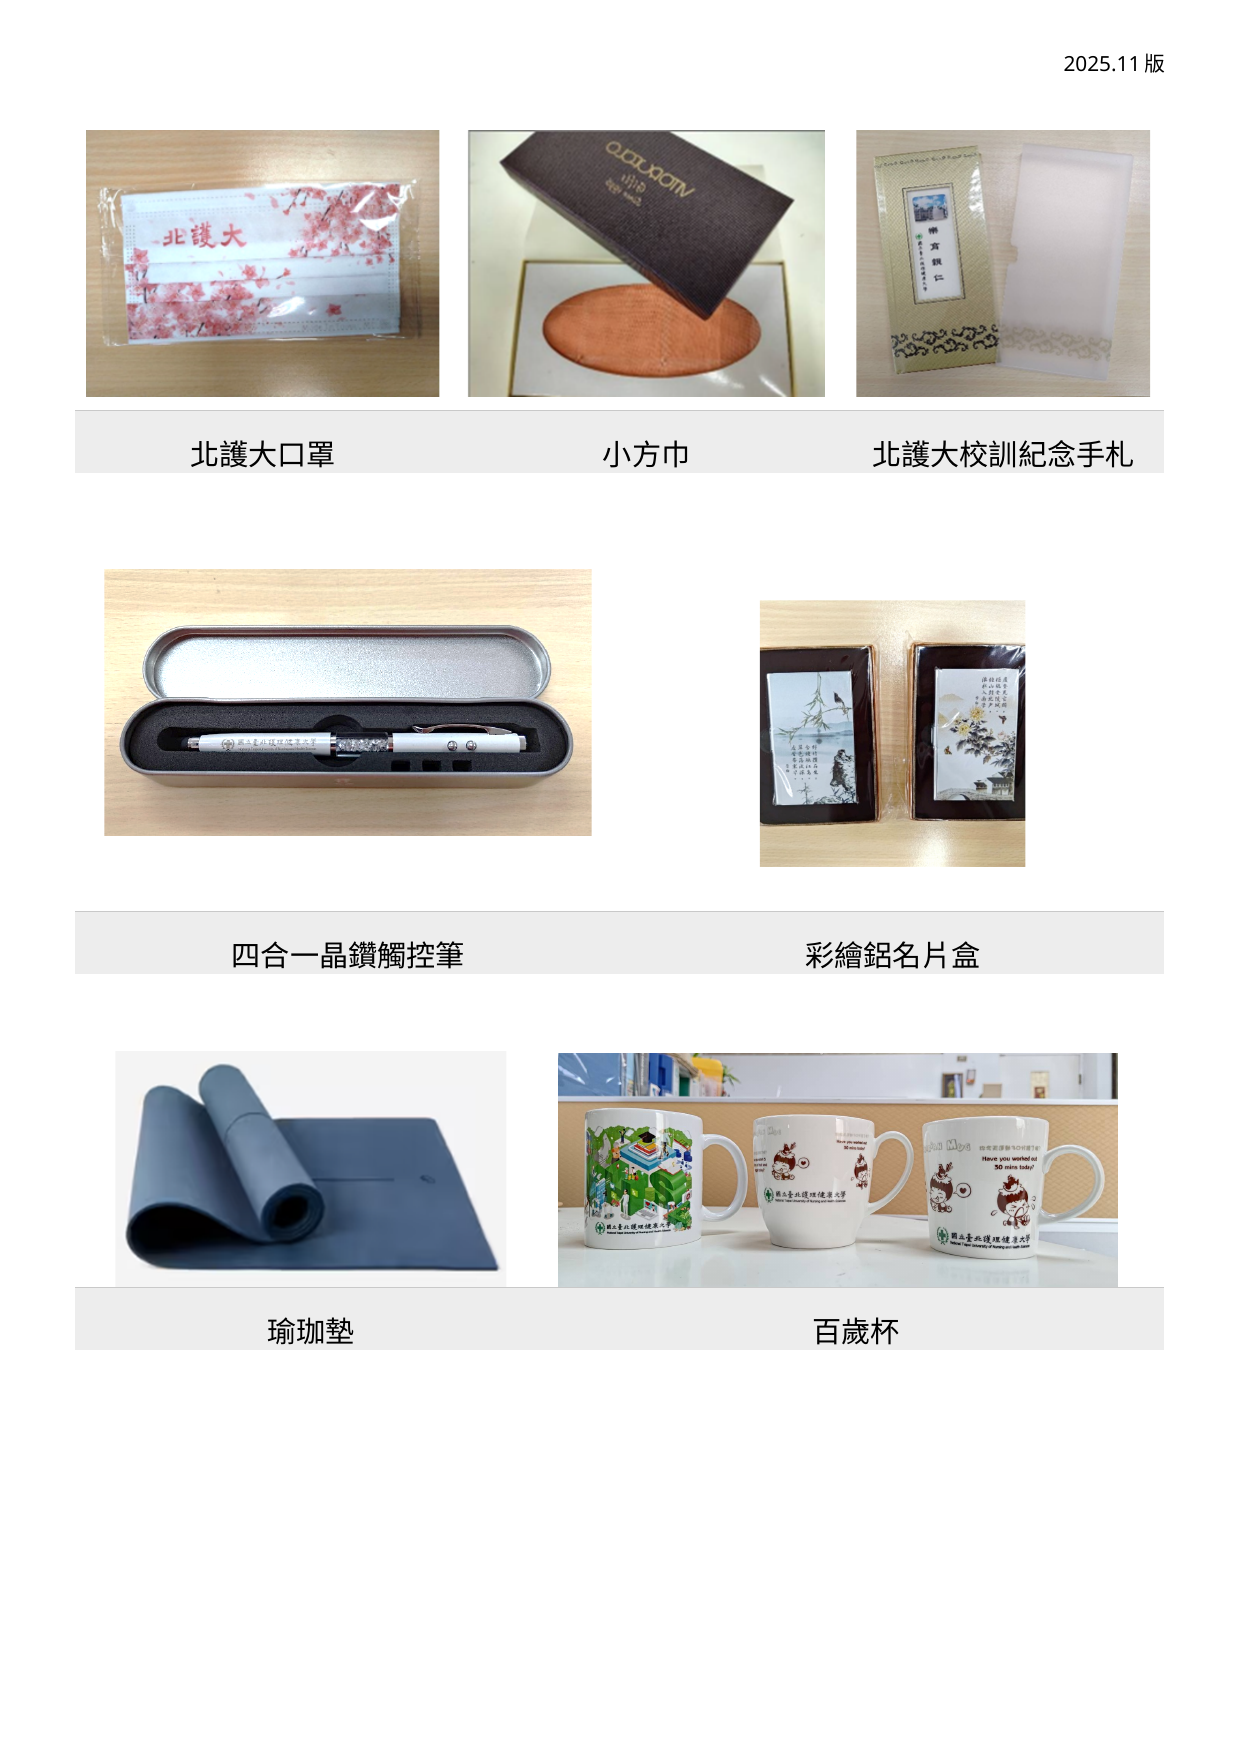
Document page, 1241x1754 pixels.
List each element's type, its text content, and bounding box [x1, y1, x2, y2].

table_cell 彩繪鋁名片盒 [621, 912, 1164, 974]
table_header [75, 1037, 547, 1287]
table_cell 百歲杯 [547, 1288, 1164, 1350]
table_header [842, 97, 1164, 409]
table_cell 瑜珈墊 [75, 1288, 547, 1350]
table_header [75, 97, 451, 409]
table_cell 小方巾 [451, 411, 842, 473]
table_header [75, 536, 621, 911]
table_cell 北護大口罩 [75, 411, 451, 473]
table_cell 北護大校訓紀念手札 [842, 411, 1164, 473]
table_cell 四合一晶鑽觸控筆 [75, 912, 621, 974]
table_header [451, 97, 842, 409]
table_header [621, 536, 1164, 911]
table_header [547, 1037, 1164, 1287]
